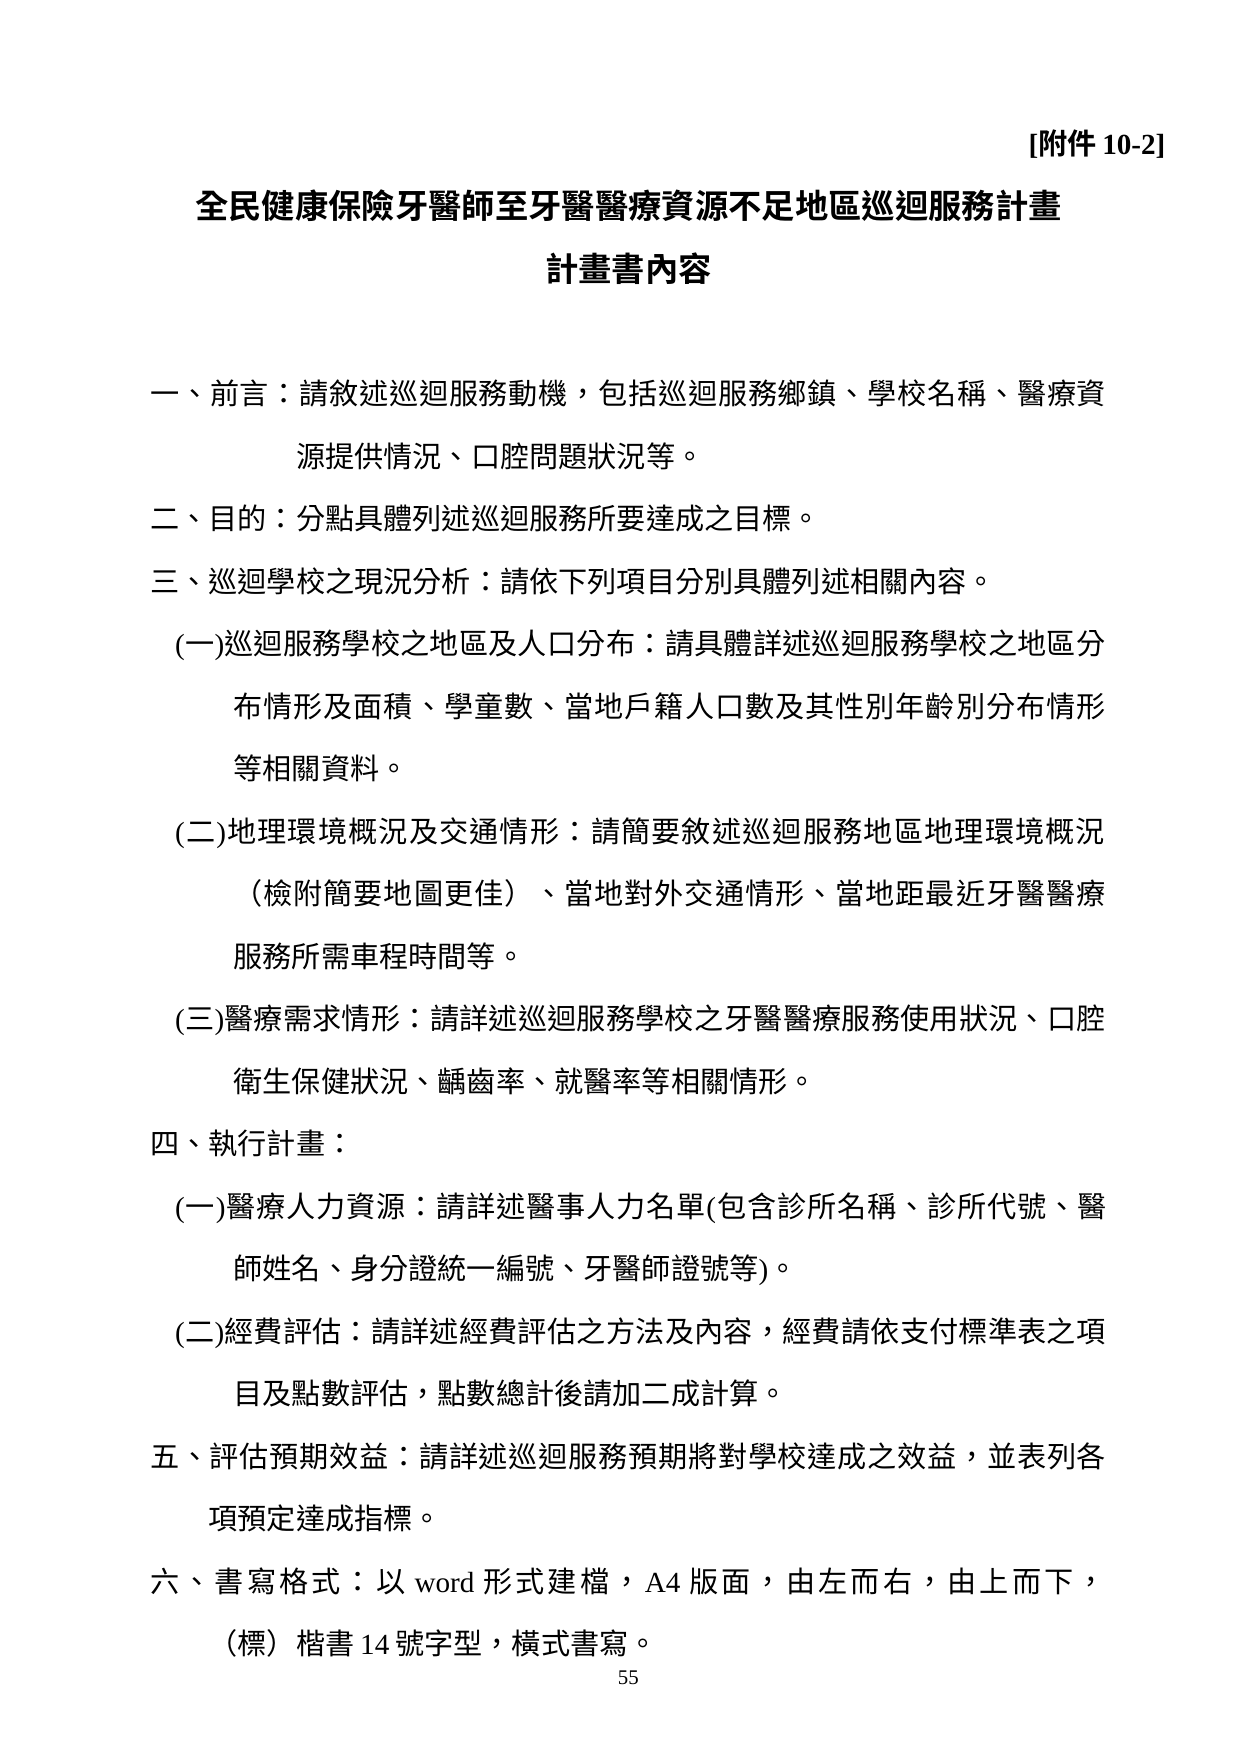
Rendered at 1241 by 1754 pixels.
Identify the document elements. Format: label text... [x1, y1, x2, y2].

text 計畫書內容 [150, 225, 1106, 288]
text (一)醫療人力資源：請詳述醫事人力名單(包含診所名稱、診所代號、醫師姓名、身分證統一編號、牙醫師證號等)。 [175, 1163, 1106, 1288]
text (三)醫療需求情形：請詳述巡迴服務學校之牙醫醫療服務使用狀況、口腔衛生保健狀況、齲齒率、就醫率等相關情形。 [175, 975, 1106, 1100]
text (二)地理環境概況及交通情形：請簡要敘述巡迴服務地區地理環境概況（檢附簡要地圖更佳）、當地對外交通情形、當地距最近牙醫醫療服務所需車程時間等。 [175, 788, 1106, 975]
text 二、目的：分點具體列述巡迴服務所要達成之目標。 [150, 475, 1106, 538]
text [附件10-2] [150, 100, 1165, 163]
text (一)巡迴服務學校之地區及人口分布：請具體詳述巡迴服務學校之地區分布情形及面積、學童數、當地戶籍人口數及其性別年齡別分布情形等相關資料。 [175, 600, 1106, 788]
text 三、巡迴學校之現況分析：請依下列項目分別具體列述相關內容。 [150, 538, 1106, 600]
text (二)經費評估：請詳述經費評估之方法及內容，經費請依支付標準表之項目及點數評估，點數總計後請加二成計算。 [175, 1288, 1106, 1413]
text 六、書寫格式：以word形式建檔，A4版面，由左而右，由上而下，（標）楷書14號字型，橫式書寫。 [150, 1538, 1106, 1663]
text 全民健康保險牙醫師至牙醫醫療資源不足地區巡迴服務計畫 [150, 163, 1106, 225]
text 五、評估預期效益：請詳述巡迴服務預期將對學校達成之效益，並表列各項預定達成指標。 [150, 1413, 1106, 1538]
text 一、前言：請敘述巡迴服務動機，包括巡迴服務鄉鎮、學校名稱、醫療資源提供情況、口腔問題狀況等。 [150, 350, 1106, 475]
text 四、執行計畫： [150, 1100, 1106, 1163]
